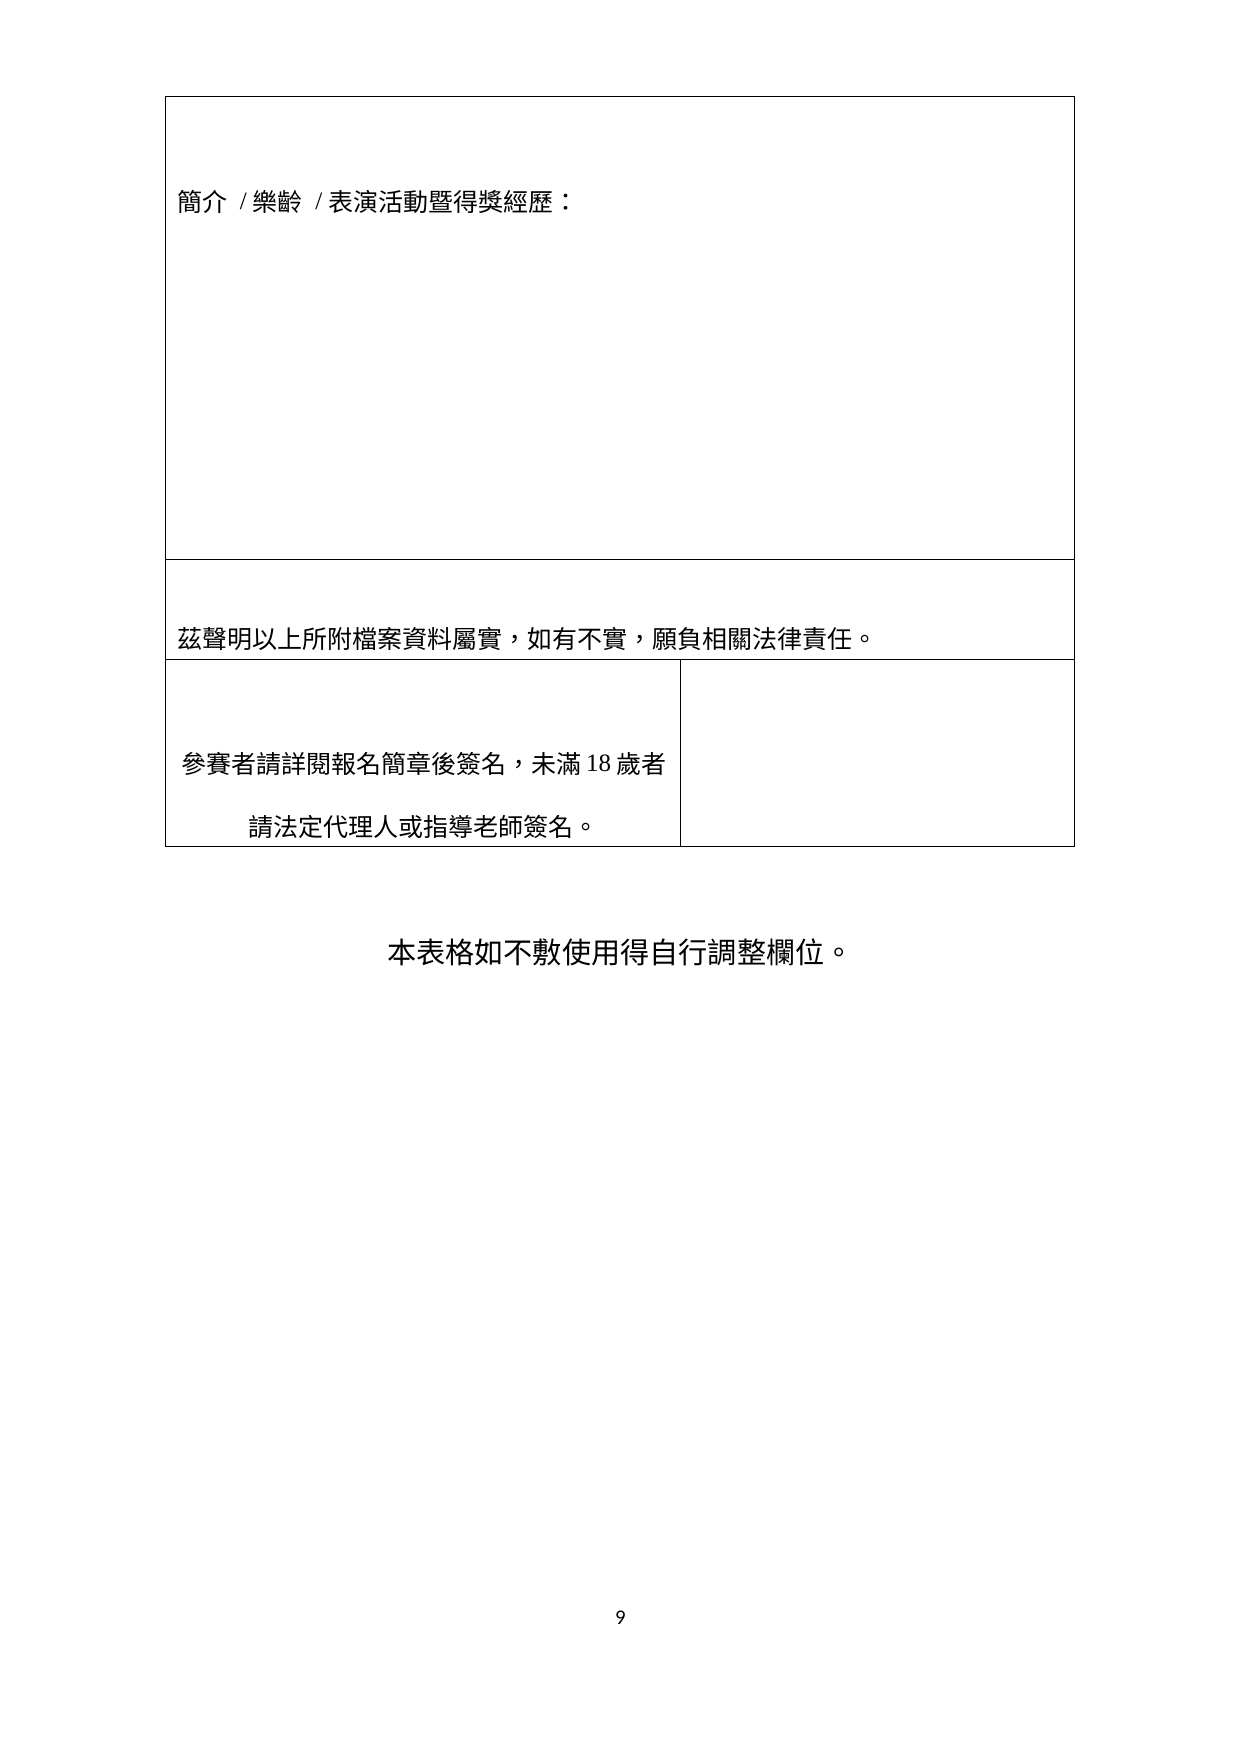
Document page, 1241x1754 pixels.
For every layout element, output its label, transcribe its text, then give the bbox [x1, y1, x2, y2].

text 本表格如不敷使用得自行調整欄位。 [150, 909, 1090, 971]
table_cell 簡介 / 樂齡 / 表演活動暨得獎經歷： [166, 97, 1074, 558]
table_cell 茲聲明以上所附檔案資料屬實，如有不實，願負相關法律責任。 [166, 560, 1074, 659]
table_cell 參賽者請詳閱報名簡章後簽名，未滿18歲者請法定代理人或指導老師簽名。 [166, 660, 680, 846]
table_cell [681, 660, 1074, 846]
